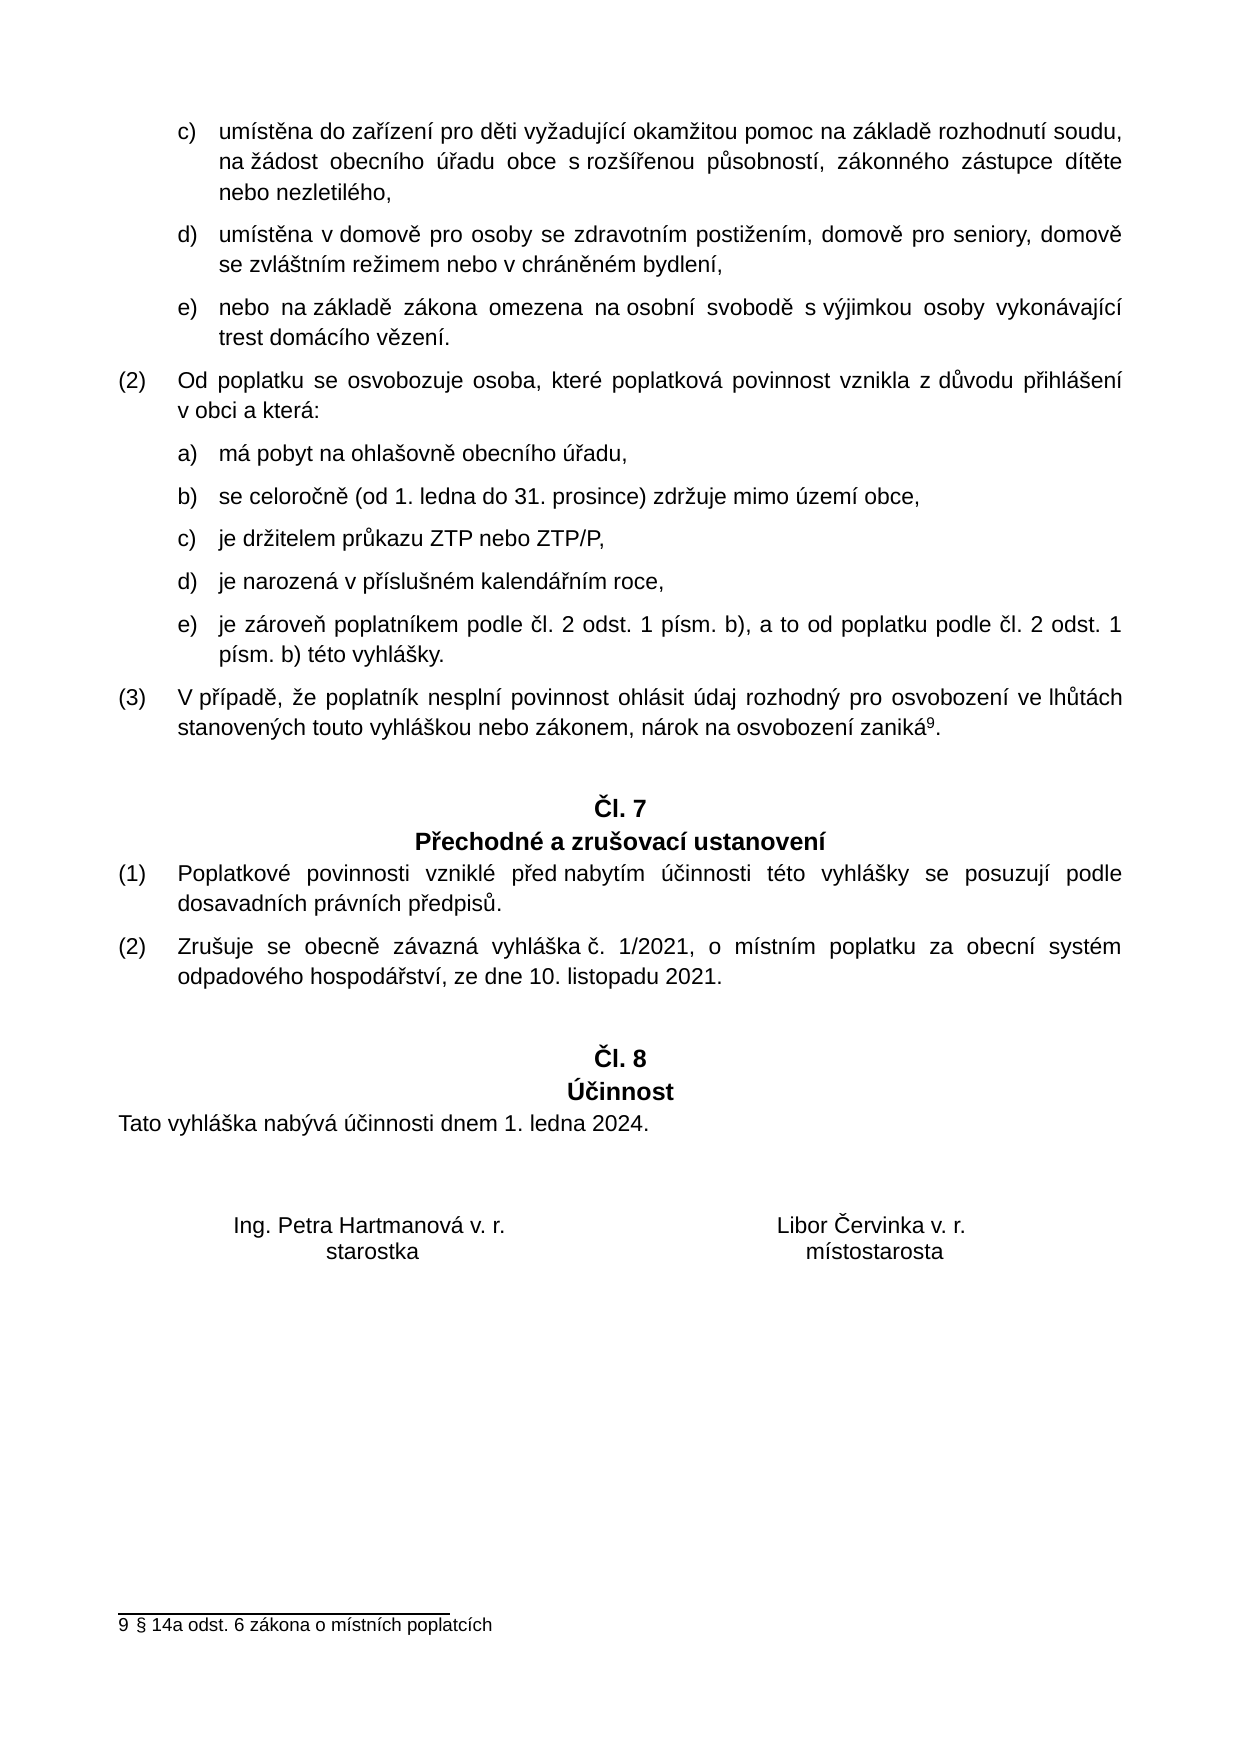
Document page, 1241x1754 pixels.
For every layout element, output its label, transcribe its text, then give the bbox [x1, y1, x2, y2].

list § 14a odst. 6 zákona o místních poplatcích [118, 1614, 1122, 1635]
table_header Libor Červinka v. r. místostarosta [620, 1152, 1122, 1270]
table_cell [620, 1270, 1122, 1388]
list je držitelem průkazu ZTP nebo ZTP/P, [177, 525, 1122, 552]
list V případě, že poplatník nesplní povinnost ohlásit údaj rozhodný pro osvobození ve lhůtách stanovených touto vyhláškou nebo zákonem, nárok na osvobození zaniká. [118, 684, 1122, 740]
list nebo na základě zákona omezena na osobní svobodě s výjimkou osoby vykonávající trest domácího vězení. [177, 294, 1122, 351]
list umístěna do zařízení pro děti vyžadující okamžitou pomoc na základě rozhodnutí soudu, na žádost obecního úřadu obce s rozšířenou působností, zákonného zástupce dítěte nebo nezletilého, [177, 118, 1122, 205]
list je zároveň poplatníkem podle čl. 2 odst. 1 písm. b), a to od poplatku podle čl. 2 odst. 1 písm. b) této vyhlášky. [177, 611, 1122, 667]
list Od poplatku se osvobozuje osoba, které poplatková povinnost vznikla z důvodu přihlášení v obci a která: [118, 367, 1122, 424]
list je narozená v příslušném kalendářním roce, [177, 568, 1122, 594]
list má pobyt na ohlašovně obecního úřadu, [177, 440, 1122, 466]
list umístěna v domově pro osoby se zdravotním postižením, domově pro seniory, domově se zvláštním režimem nebo v chráněném bydlení, [177, 221, 1122, 278]
table_cell [118, 1270, 620, 1388]
table_header Ing. Petra Hartmanová v. r. starostka [118, 1152, 620, 1270]
subtitle Čl. 8 Účinnost [118, 1043, 1122, 1105]
list se celoročně (od 1. ledna do 31. prosince) zdržuje mimo území obce, [177, 483, 1122, 509]
subtitle Čl. 7 Přechodné a zrušovací ustanovení [118, 794, 1122, 856]
list Zrušuje se obecně závazná vyhláška č. 1/2021, o místním poplatku za obecní systém odpadového hospodářství, ze dne 10. listopadu 2021. [118, 933, 1122, 990]
text Tato vyhláška nabývá účinnosti dnem 1. ledna 2024. [118, 1109, 1122, 1136]
list Poplatkové povinnosti vzniklé před nabytím účinnosti této vyhlášky se posuzují podle dosavadních právních předpisů. [118, 860, 1122, 917]
